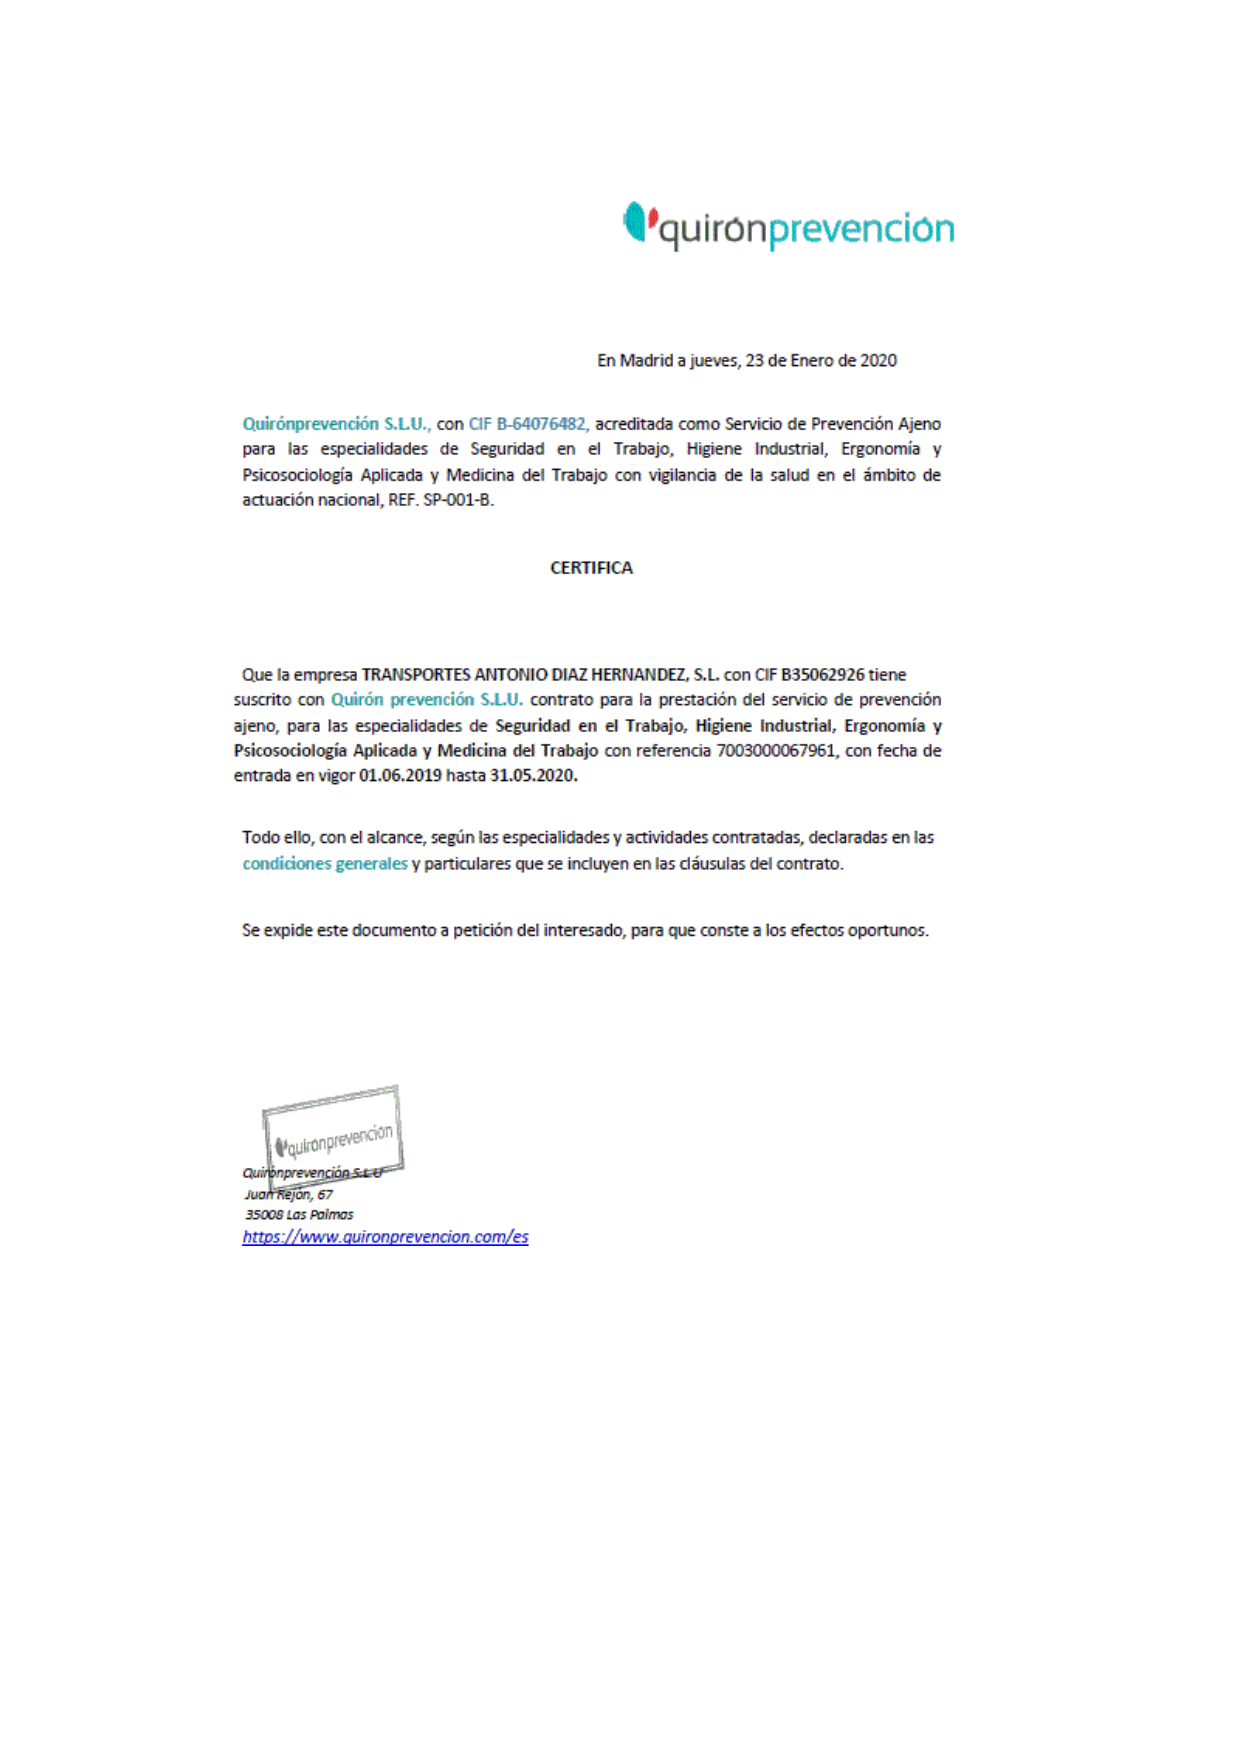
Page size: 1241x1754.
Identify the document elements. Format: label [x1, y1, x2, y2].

picture [233, 201, 955, 1246]
